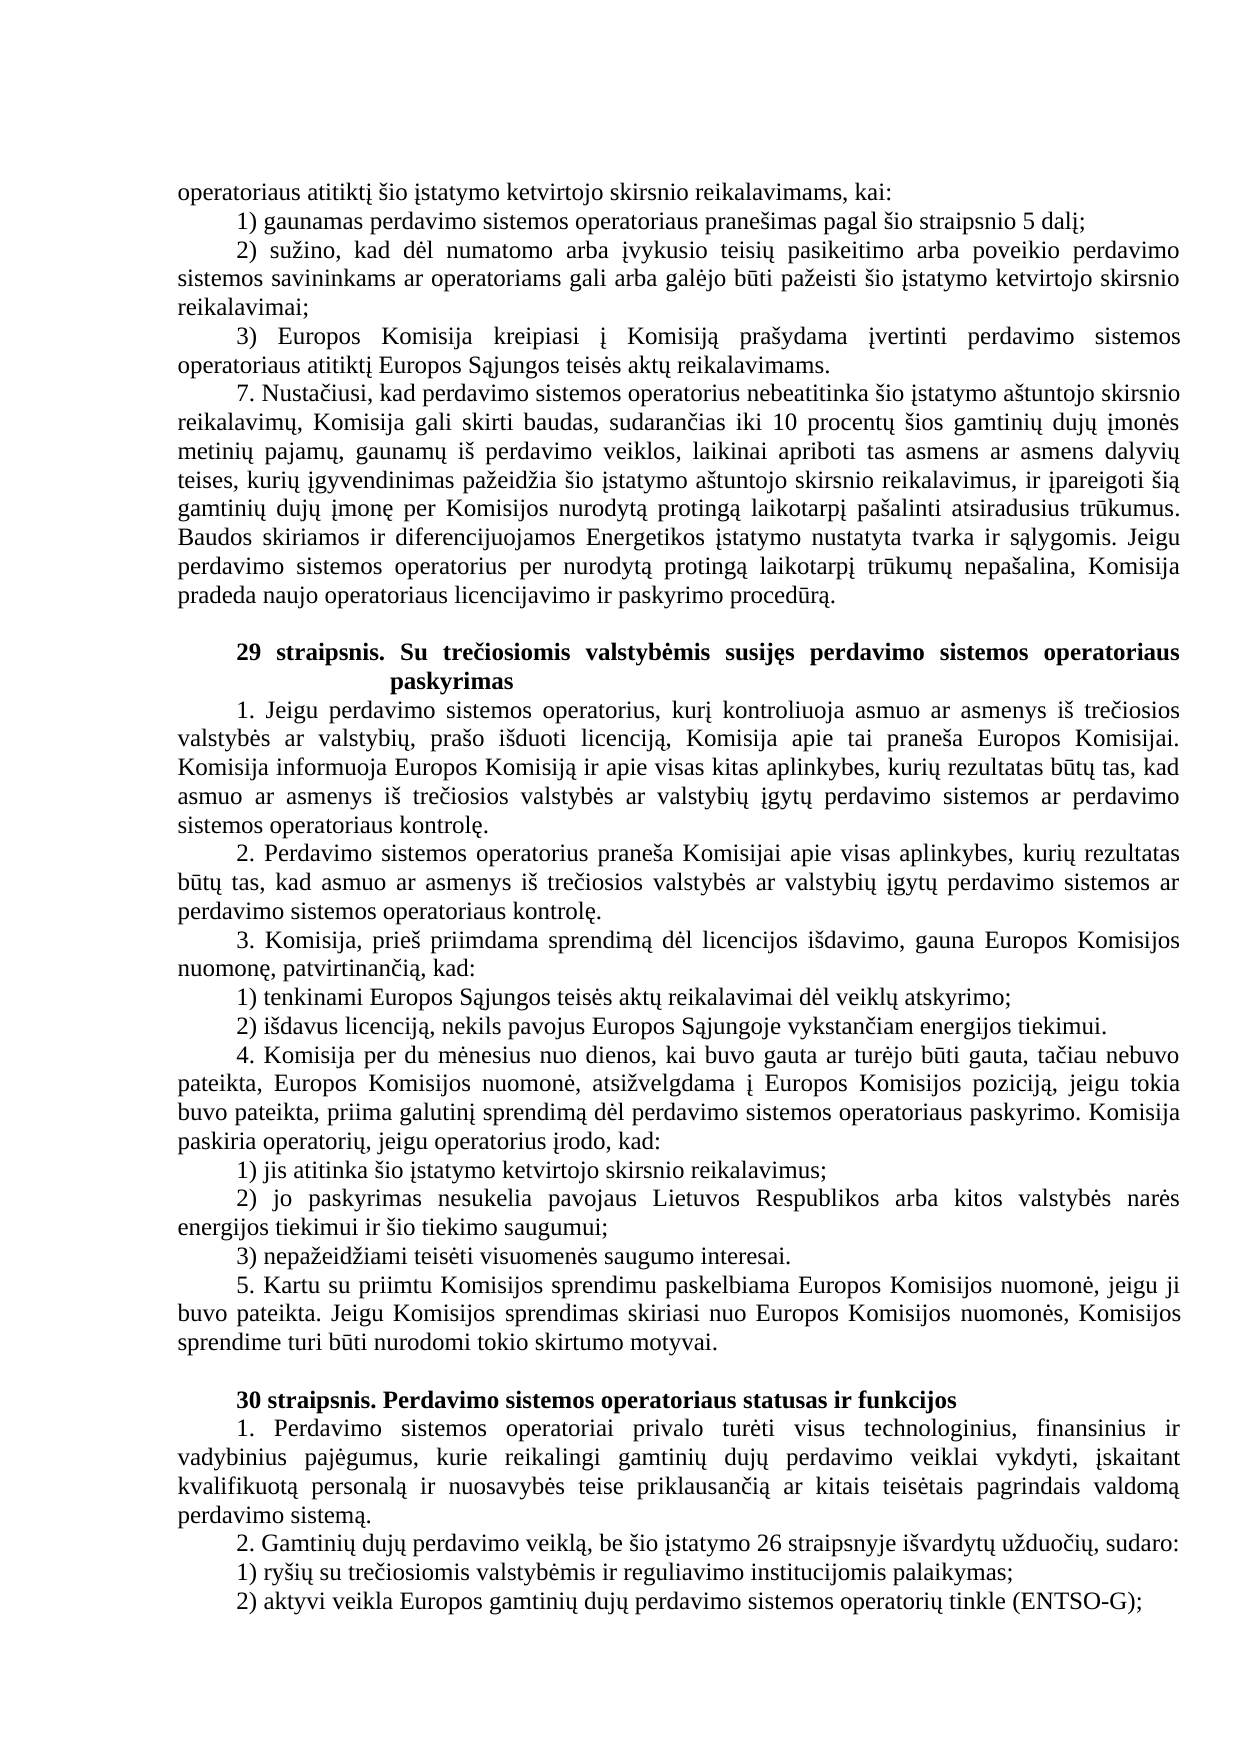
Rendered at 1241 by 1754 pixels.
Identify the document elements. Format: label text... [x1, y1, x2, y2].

text 1. Perdavimo sistemos operatoriai privalo turėti visus technologinius, finansinius ir vadybinius pajėgumus, kurie reikalingi gamtinių dujų perdavimo veiklai vykdyti, įskaitant kvalifikuotą personalą ir nuosavybės teise priklausančią ar kitais teisėtais pagrindais valdomą perdavimo sistemą. [177, 1413, 1181, 1528]
text 1) gaunamas perdavimo sistemos operatoriaus pranešimas pagal šio straipsnio 5 dalį; [177, 206, 1181, 235]
text operatoriaus atitiktį šio įstatymo ketvirtojo skirsnio reikalavimams, kai: [177, 177, 1181, 206]
text 3. Komisija, prieš priimdama sprendimą dėl licencijos išdavimo, gauna Europos Komisijos nuomonę, patvirtinančią, kad: [177, 925, 1181, 982]
text 2. Gamtinių dujų perdavimo veiklą, be šio įstatymo 26 straipsnyje išvardytų užduočių, sudaro: [177, 1528, 1181, 1557]
text 5. Kartu su priimtu Komisijos sprendimu paskelbiama Europos Komisijos nuomonė, jeigu ji buvo pateikta. Jeigu Komisijos sprendimas skiriasi nuo Europos Komisijos nuomonės, Komisijos sprendime turi būti nurodomi tokio skirtumo motyvai. [177, 1270, 1181, 1356]
text 3) nepažeidžiami teisėti visuomenės saugumo interesai. [177, 1241, 1181, 1270]
text 4. Komisija per du mėnesius nuo dienos, kai buvo gauta ar turėjo būti gauta, tačiau nebuvo pateikta, Europos Komisijos nuomonė, atsižvelgdama į Europos Komisijos poziciją, jeigu tokia buvo pateikta, priima galutinį sprendimą dėl perdavimo sistemos operatoriaus paskyrimo. Komisija paskiria operatorių, jeigu operatorius įrodo, kad: [177, 1040, 1181, 1155]
text 2) aktyvi veikla Europos gamtinių dujų perdavimo sistemos operatorių tinkle (ENTSO-G); [177, 1586, 1181, 1615]
text 3) Europos Komisija kreipiasi į Komisiją prašydama įvertinti perdavimo sistemos operatoriaus atitiktį Europos Sąjungos teisės aktų reikalavimams. [177, 321, 1181, 378]
text 1. Jeigu perdavimo sistemos operatorius, kurį kontroliuoja asmuo ar asmenys iš trečiosios valstybės ar valstybių, prašo išduoti licenciją, Komisija apie tai praneša Europos Komisijai. Komisija informuoja Europos Komisiją ir apie visas kitas aplinkybes, kurių rezultatas būtų tas, kad asmuo ar asmenys iš trečiosios valstybės ar valstybių įgytų perdavimo sistemos ar perdavimo sistemos operatoriaus kontrolę. [177, 695, 1181, 838]
text 2. Perdavimo sistemos operatorius praneša Komisijai apie visas aplinkybes, kurių rezultatas būtų tas, kad asmuo ar asmenys iš trečiosios valstybės ar valstybių įgytų perdavimo sistemos ar perdavimo sistemos operatoriaus kontrolę. [177, 838, 1181, 925]
text 1) ryšių su trečiosiomis valstybėmis ir reguliavimo institucijomis palaikymas; [177, 1557, 1181, 1586]
text 2) sužino, kad dėl numatomo arba įvykusio teisių pasikeitimo arba poveikio perdavimo sistemos savininkams ar operatoriams gali arba galėjo būti pažeisti šio įstatymo ketvirtojo skirsnio reikalavimai; [177, 235, 1181, 321]
text 29 straipsnis. Su trečiosiomis valstybėmis susijęs perdavimo sistemos operatoriaus paskyrimas [236, 637, 1181, 695]
text 1) jis atitinka šio įstatymo ketvirtojo skirsnio reikalavimus; [177, 1155, 1181, 1183]
text 1) tenkinami Europos Sąjungos teisės aktų reikalavimai dėl veiklų atskyrimo; [177, 982, 1181, 1011]
text 30 straipsnis. Perdavimo sistemos operatoriaus statusas ir funkcijos [177, 1385, 1181, 1413]
text 2) išdavus licenciją, nekils pavojus Europos Sąjungoje vykstančiam energijos tiekimui. [177, 1011, 1181, 1040]
text 2) jo paskyrimas nesukelia pavojaus Lietuvos Respublikos arba kitos valstybės narės energijos tiekimui ir šio tiekimo saugumui; [177, 1183, 1181, 1241]
text 7. Nustačiusi, kad perdavimo sistemos operatorius nebeatitinka šio įstatymo aštuntojo skirsnio reikalavimų, Komisija gali skirti baudas, sudarančias iki 10 procentų šios gamtinių dujų įmonės metinių pajamų, gaunamų iš perdavimo veiklos, laikinai apriboti tas asmens ar asmens dalyvių teises, kurių įgyvendinimas pažeidžia šio įstatymo aštuntojo skirsnio reikalavimus, ir įpareigoti šią gamtinių dujų įmonę per Komisijos nurodytą protingą laikotarpį pašalinti atsiradusius trūkumus. Baudos skiriamos ir diferencijuojamos Energetikos įstatymo nustatyta tvarka ir sąlygomis. Jeigu perdavimo sistemos operatorius per nurodytą protingą laikotarpį trūkumų nepašalina, Komisija pradeda naujo operatoriaus licencijavimo ir paskyrimo procedūrą. [177, 378, 1181, 608]
